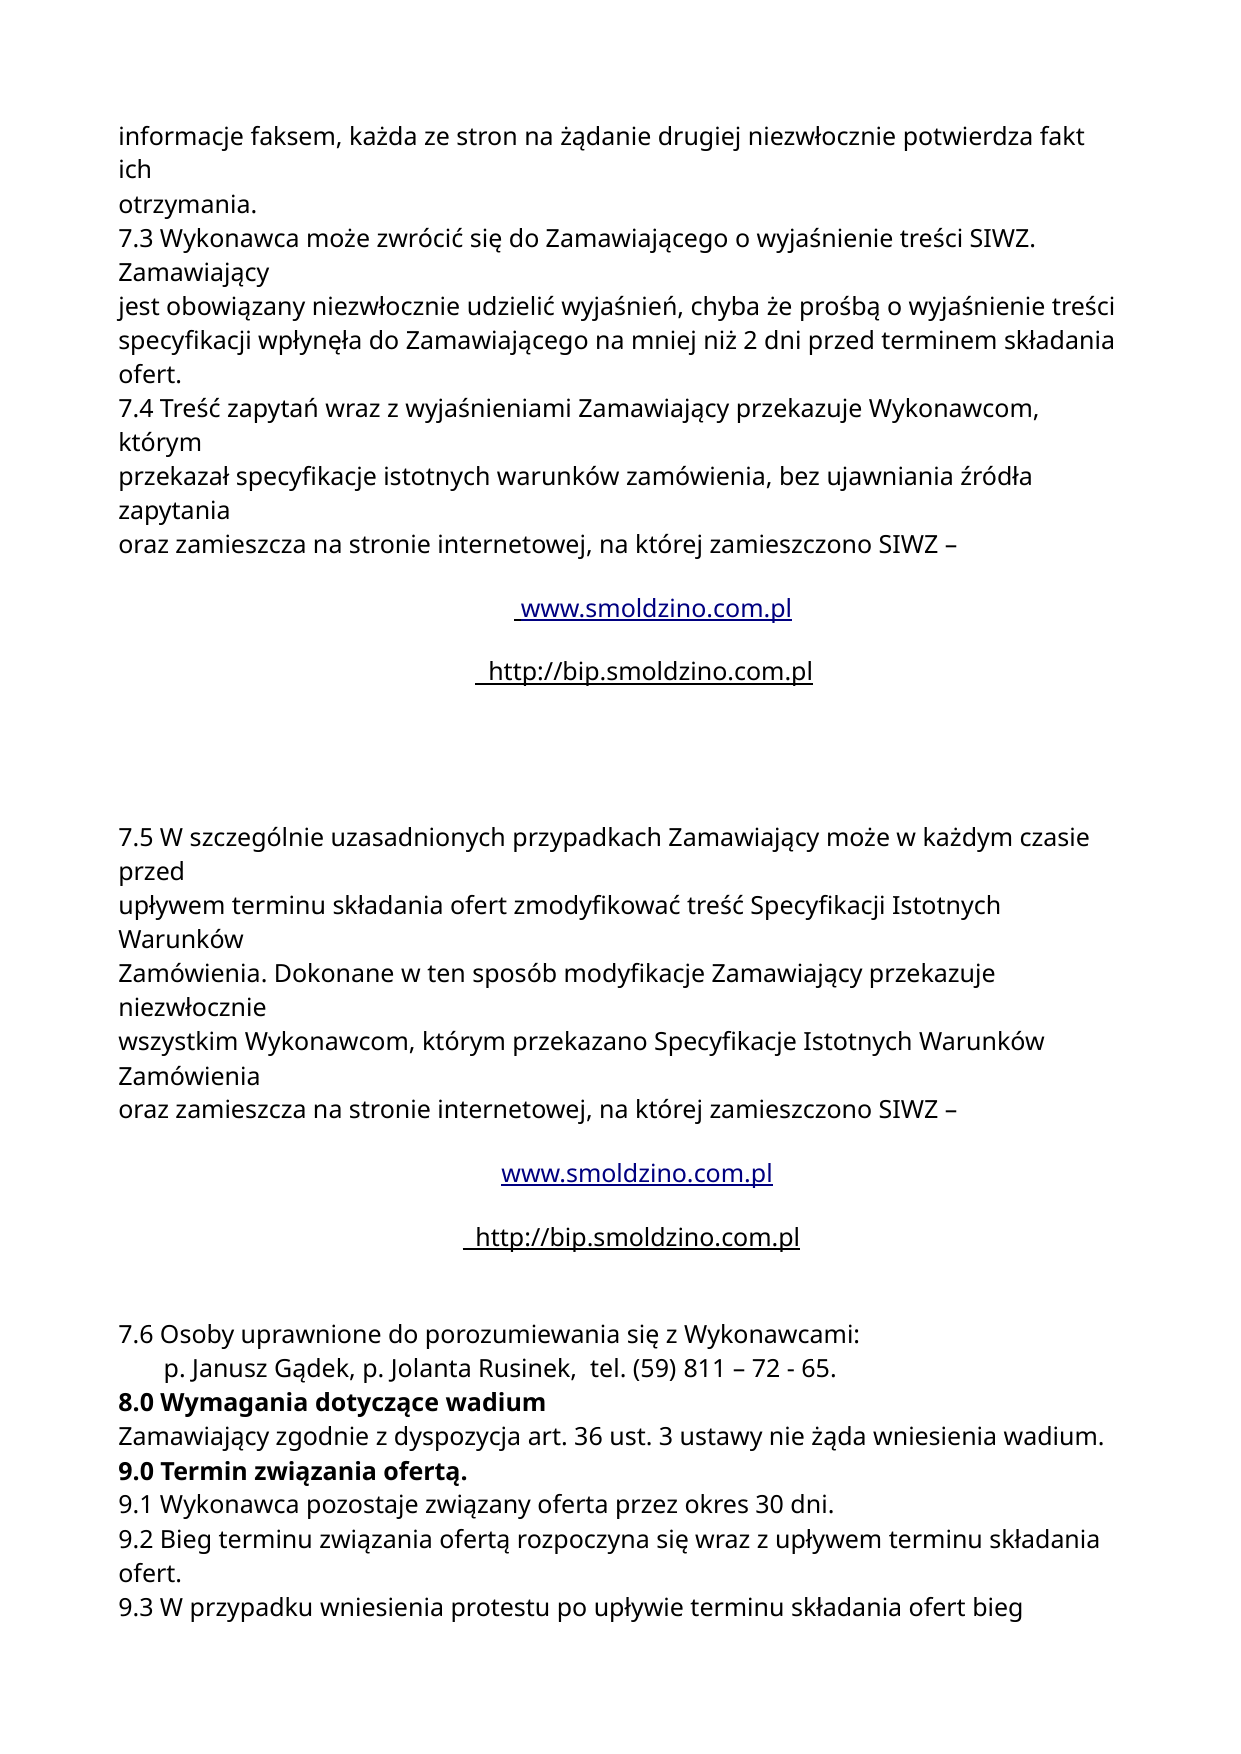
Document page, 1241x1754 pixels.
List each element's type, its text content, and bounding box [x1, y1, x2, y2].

text www.smoldzino.com.pl [118, 1156, 1122, 1190]
text 8.0 Wymagania dotyczące wadium [118, 1385, 1122, 1419]
text 7.5 W szczególnie uzasadnionych przypadkach Zamawiający może w każdym czasie przed [118, 820, 1122, 888]
text 9.2 Bieg terminu związania ofertą rozpoczyna się wraz z upływem terminu składania ofert. [118, 1521, 1122, 1589]
text informacje faksem, każda ze stron na żądanie drugiej niezwłocznie potwierdza fakt ich [118, 118, 1122, 186]
text otrzymania. [118, 186, 1122, 220]
text http://bip.smoldzino.com.pl [118, 654, 1122, 688]
text przekazał specyfikacje istotnych warunków zamówienia, bez ujawniania źródła zapytania [118, 459, 1122, 527]
text www.smoldzino.com.pl [118, 590, 1122, 624]
text Zamawiający zgodnie z dyspozycja art. 36 ust. 3 ustawy nie żąda wniesienia wadium. [118, 1419, 1122, 1453]
text upływem terminu składania ofert zmodyfikować treść Specyfikacji Istotnych Warunków [118, 888, 1122, 956]
text oraz zamieszcza na stronie internetowej, na której zamieszczono SIWZ – [118, 527, 1122, 561]
text specyfikacji wpłynęła do Zamawiającego na mniej niż 2 dni przed terminem składania ofert. [118, 322, 1122, 391]
text oraz zamieszcza na stronie internetowej, na której zamieszczono SIWZ – [118, 1092, 1122, 1126]
text 7.6 Osoby uprawnione do porozumiewania się z Wykonawcami: [118, 1317, 1122, 1351]
text 7.3 Wykonawca może zwrócić się do Zamawiającego o wyjaśnienie treści SIWZ. Zamawiający [118, 220, 1122, 288]
text wszystkim Wykonawcom, którym przekazano Specyfikacje Istotnych Warunków Zamówienia [118, 1024, 1122, 1092]
text jest obowiązany niezwłocznie udzielić wyjaśnień, chyba że prośbą o wyjaśnienie treści [118, 288, 1122, 322]
text 9.0 Termin związania ofertą. [118, 1453, 1122, 1487]
text Zamówienia. Dokonane w ten sposób modyfikacje Zamawiający przekazuje niezwłocznie [118, 956, 1122, 1024]
text 9.3 W przypadku wniesienia protestu po upływie terminu składania ofert bieg [118, 1589, 1122, 1623]
text http://bip.smoldzino.com.pl [118, 1219, 1122, 1253]
text 7.4 Treść zapytań wraz z wyjaśnieniami Zamawiający przekazuje Wykonawcom, którym [118, 391, 1122, 459]
text p. Janusz Gądek, p. Jolanta Rusinek, tel. (59) 811 – 72 - 65. [118, 1351, 1122, 1385]
text 9.1 Wykonawca pozostaje związany oferta przez okres 30 dni. [118, 1487, 1122, 1521]
